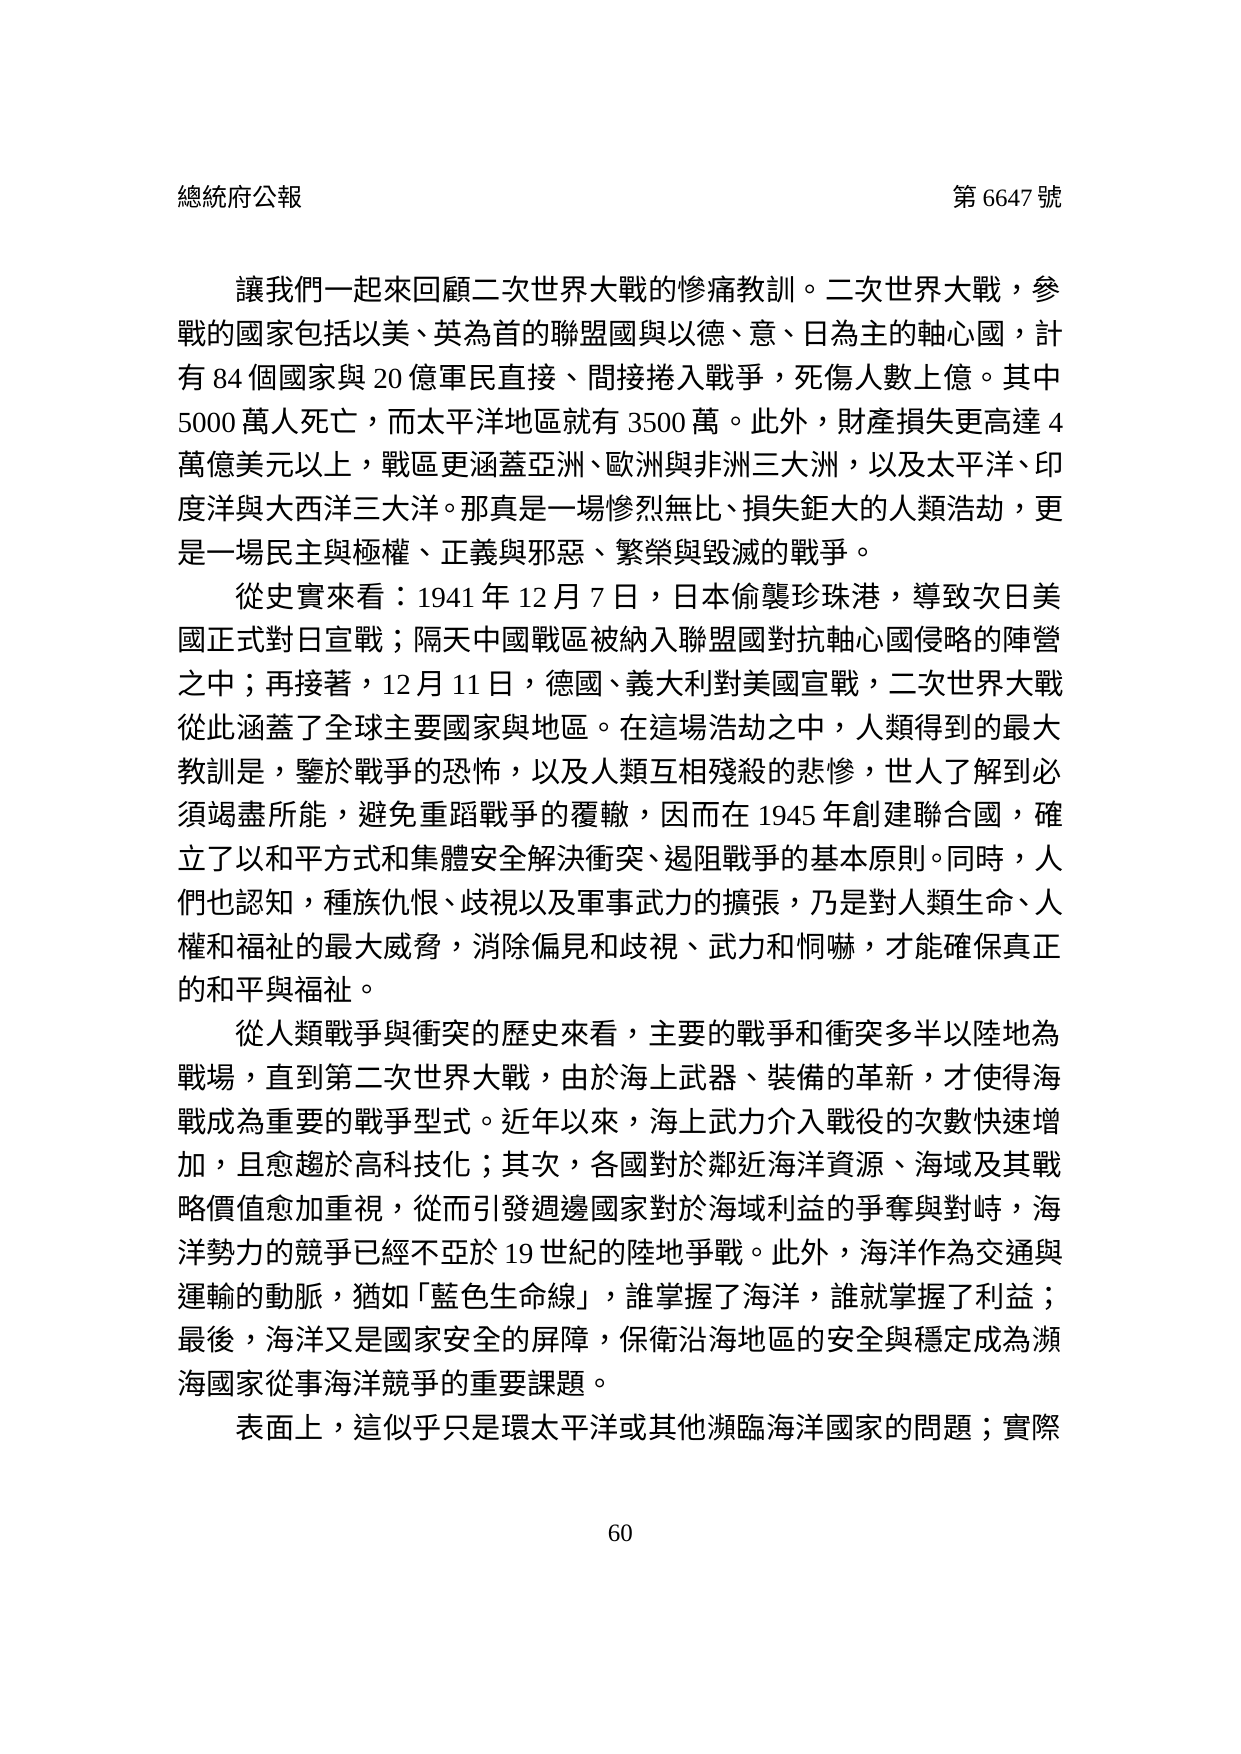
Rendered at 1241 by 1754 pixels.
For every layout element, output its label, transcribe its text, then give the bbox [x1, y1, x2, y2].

text 從史實來看：1941年12月7日，日本偷襲珍珠港，導致次日美國正式對日宣戰；隔天中國戰區被納入聯盟國對抗軸心國侵略的陣營之中；再接著，12月11日，德國、義大利對美國宣戰，二次世界大戰從此涵蓋了全球主要國家與地區。在這場浩劫之中，人類得到的最大教訓是，鑒於戰爭的恐怖，以及人類互相殘殺的悲慘，世人了解到必須竭盡所能，避免重蹈戰爭的覆轍，因而在1945年創建聯合國，確立了以和平方式和集體安全解決衝突、遏阻戰爭的基本原則。同時，人們也認知，種族仇恨、歧視以及軍事武力的擴張，乃是對人類生命、人權和福祉的最大威脅，消除偏見和歧視、武力和恫嚇，才能確保真正的和平與福祉。 [177, 572, 1063, 1009]
text 表面上，這似乎只是環太平洋或其他瀕臨海洋國家的問題；實際 [177, 1403, 1063, 1447]
text 讓我們一起來回顧二次世界大戰的慘痛教訓。二次世界大戰，參戰的國家包括以美、英為首的聯盟國與以德、意、日為主的軸心國，計有84個國家與20億軍民直接、間接捲入戰爭，死傷人數上億。其中5000萬人死亡，而太平洋地區就有3500萬。此外，財產損失更高達4萬億美元以上，戰區更涵蓋亞洲、歐洲與非洲三大洲，以及太平洋、印度洋與大西洋三大洋。那真是一場慘烈無比、損失鉅大的人類浩劫，更是一場民主與極權、正義與邪惡、繁榮與毀滅的戰爭。 [177, 266, 1063, 572]
text 從人類戰爭與衝突的歷史來看，主要的戰爭和衝突多半以陸地為戰場，直到第二次世界大戰，由於海上武器、裝備的革新，才使得海戰成為重要的戰爭型式。近年以來，海上武力介入戰役的次數快速增加，且愈趨於高科技化；其次，各國對於鄰近海洋資源、海域及其戰略價值愈加重視，從而引發週邊國家對於海域利益的爭奪與對峙，海洋勢力的競爭已經不亞於19世紀的陸地爭戰。此外，海洋作為交通與運輸的動脈，猶如「藍色生命線」，誰掌握了海洋，誰就掌握了利益；最後，海洋又是國家安全的屏障，保衛沿海地區的安全與穩定成為瀕海國家從事海洋競爭的重要課題。 [177, 1009, 1063, 1403]
